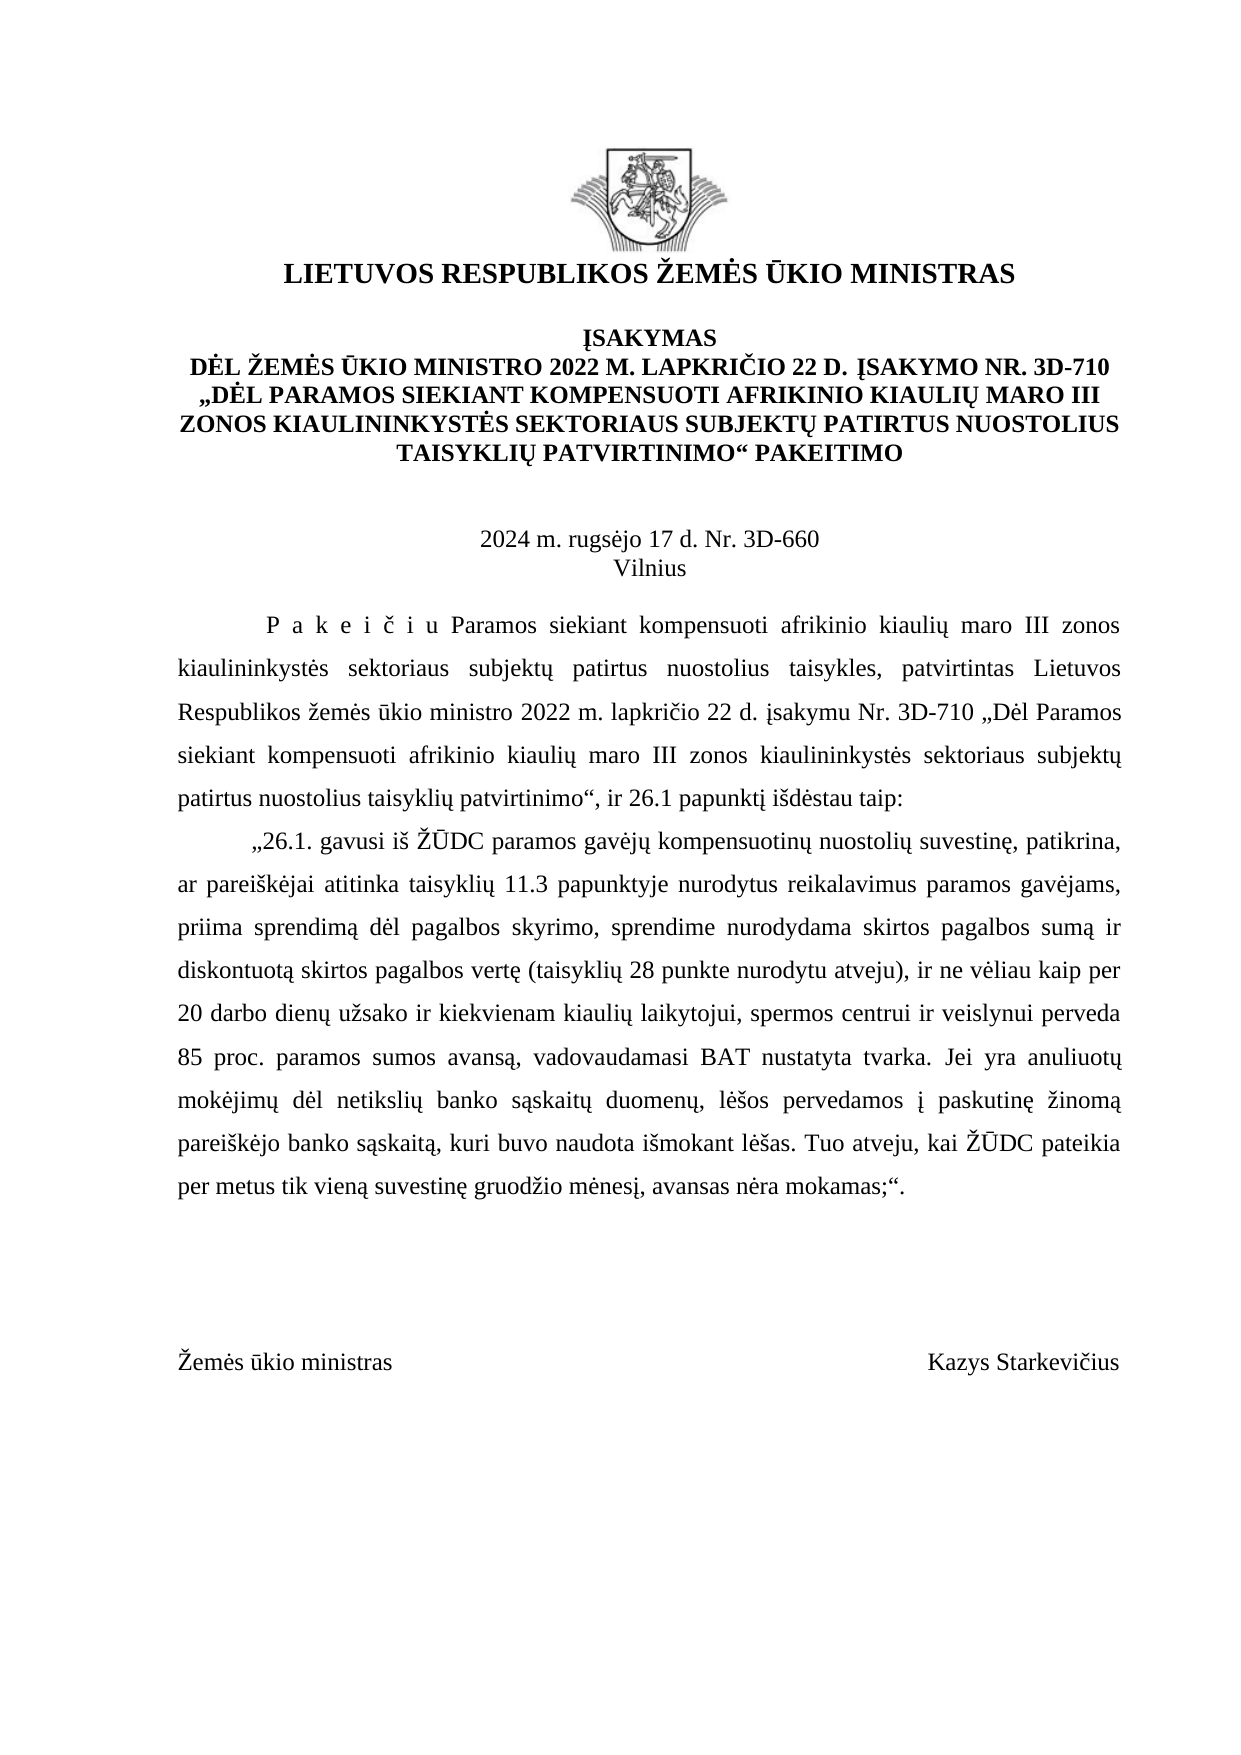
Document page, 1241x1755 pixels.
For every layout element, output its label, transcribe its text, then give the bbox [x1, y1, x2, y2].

text ĮSAKYMAS [177, 323, 1122, 352]
text „26.1. gavusi iš ŽŪDC paramos gavėjų kompensuotinų nuostolių suvestinę, patikrina, ar pareiškėjai atitinka taisyklių 11.3 papunktyje nurodytus reikalavimus paramos gavėjams, priima sprendimą dėl pagalbos skyrimo, sprendime nurodydama skirtos pagalbos sumą ir diskontuotą skirtos pagalbos vertę (taisyklių 28 punkte nurodytu atveju), ir ne vėliau kaip per 20 darbo dienų užsako ir kiekvienam kiaulių laikytojui, spermos centrui ir veislynui perveda 85 proc. paramos sumos avansą, vadovaudamasi BAT nustatyta tvarka. Jei yra anuliuotų mokėjimų dėl netikslių banko sąskaitų duomenų, lėšos pervedamos į paskutinę žinomą pareiškėjo banko sąskaitą, kuri buvo naudota išmokant lėšas. Tuo atveju, kai ŽŪDC pateikia per metus tik vieną suvestinę gruodžio mėnesį, avansas nėra mokamas;“. [177, 826, 1122, 1200]
text 2024 m. rugsėjo 17 d. Nr. 3D-660 [177, 524, 1122, 553]
text Žemės ūkio ministras Kazys Starkevičius [177, 1347, 1122, 1376]
text Vilnius [177, 553, 1122, 582]
text LIETUVOS RESPUBLIKOS ŽEMĖS ŪKIO MINISTRAS [177, 256, 1122, 289]
text DĖL ŽEMĖS ŪKIO MINISTRO 2022 M. LAPKRIČIO 22 D. ĮSAKYMO NR. 3D-710 „DĖL PARAMOS SIEKIANT KOMPENSUOTI AFRIKINIO KIAULIŲ MARO III ZONOS KIAULININKYSTĖS SEKTORIAUS SUBJEKTŲ PATIRTUS NUOSTOLIUS TAISYKLIŲ PATVIRTINIMO“ PAKEITIMO [177, 352, 1122, 467]
text P a k e i č i u Paramos siekiant kompensuoti afrikinio kiaulių maro III zonos kiaulininkystės sektoriaus subjektų patirtus nuostolius taisykles, patvirtintas Lietuvos Respublikos žemės ūkio ministro 2022 m. lapkričio 22 d. įsakymu Nr. 3D-710 „Dėl Paramos siekiant kompensuoti afrikinio kiaulių maro III zonos kiaulininkystės sektoriaus subjektų patirtus nuostolius taisyklių patvirtinimo“, ir 26.1 papunktį išdėstau taip: [177, 610, 1122, 812]
